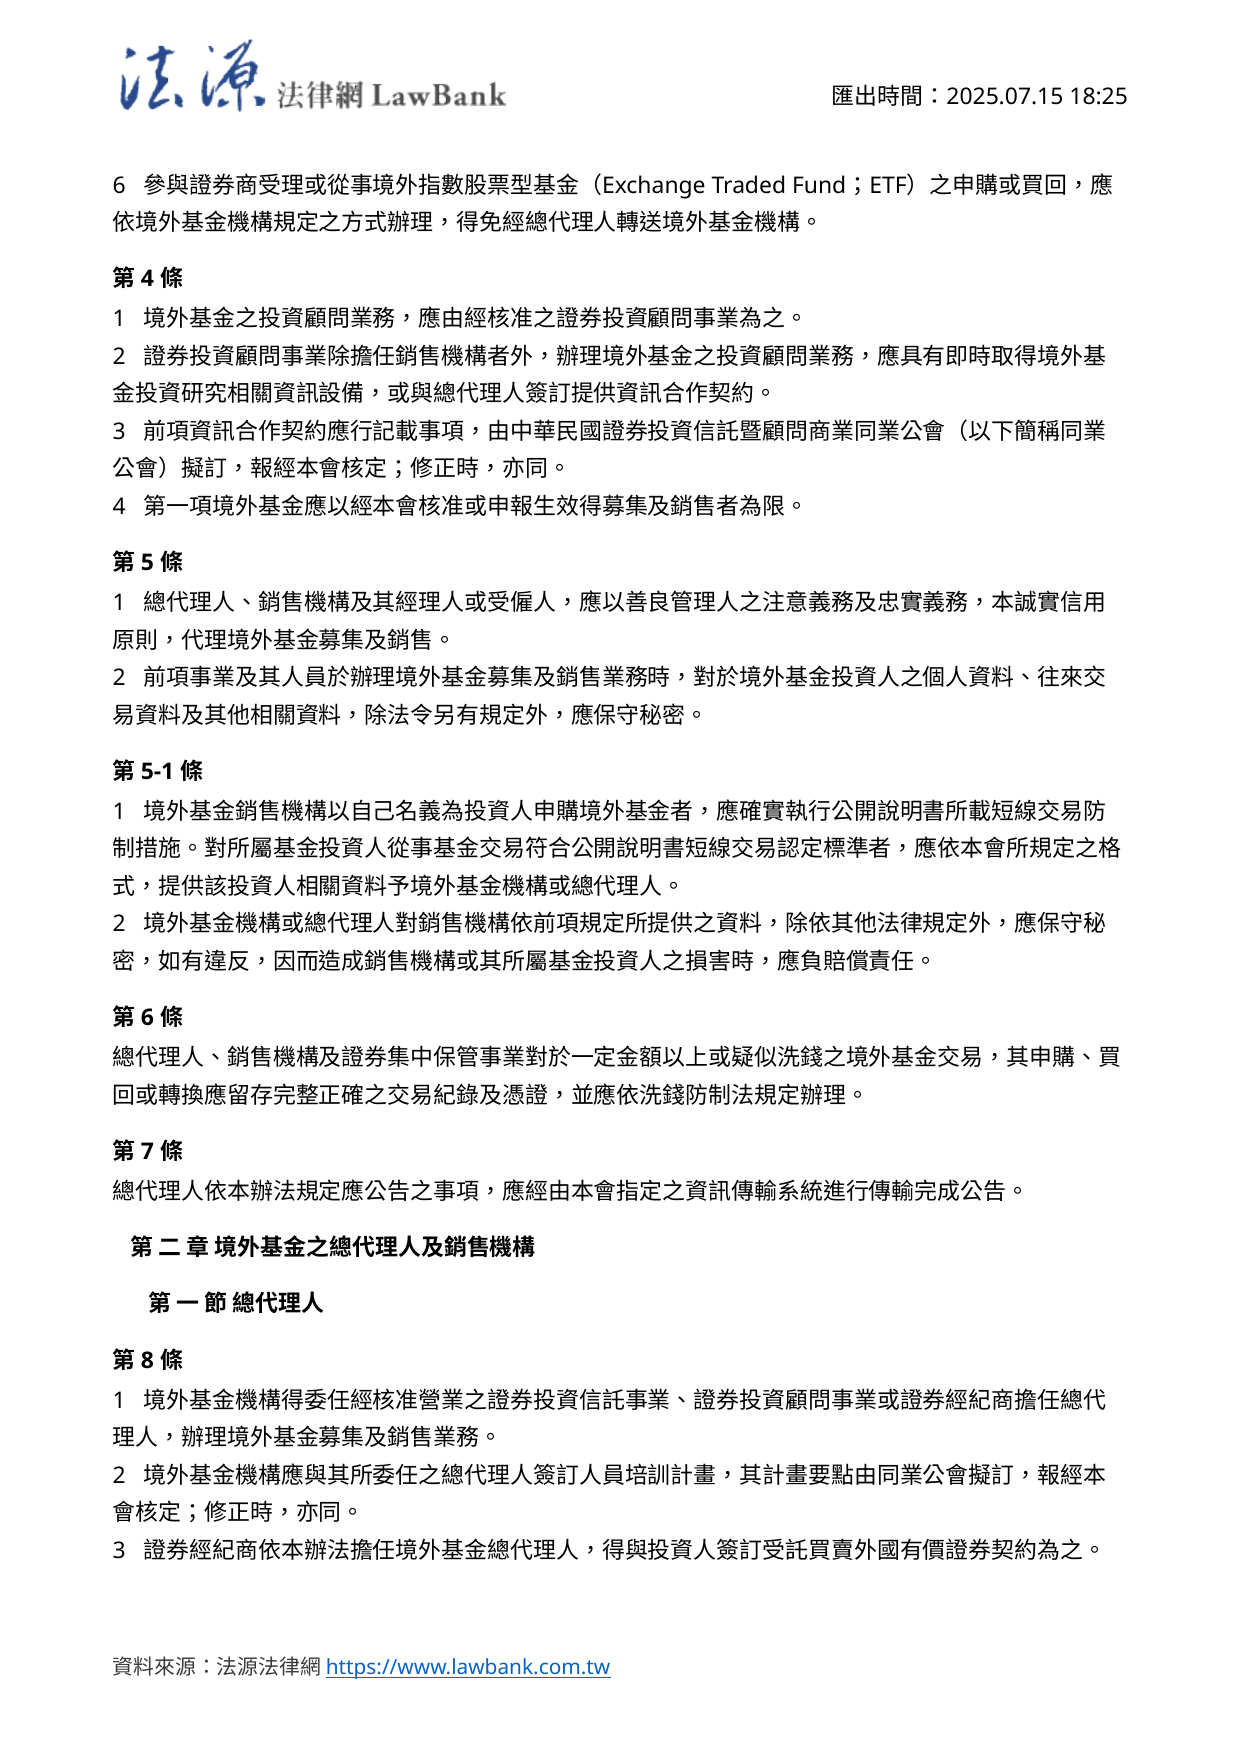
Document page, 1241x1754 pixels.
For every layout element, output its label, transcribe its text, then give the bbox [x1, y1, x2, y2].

text 第 8 條 [112, 1339, 1128, 1377]
text 總代理人、銷售機構及證券集中保管事業對於一定金額以上或疑似洗錢之境外基金交易，其申購、買回或轉換應留存完整正確之交易紀錄及憑證，並應依洗錢防制法規定辦理。 [112, 1037, 1128, 1112]
text 第 7 條 [112, 1131, 1128, 1168]
picture [120, 39, 507, 116]
text 第 4 條 [112, 258, 1128, 296]
text 4 第一項境外基金應以經本會核准或申報生效得募集及銷售者為限。 [112, 486, 1128, 523]
text 1 境外基金機構得委任經核准營業之證券投資信託事業、證券投資顧問事業或證券經紀商擔任總代理人，辦理境外基金募集及銷售業務。 [112, 1379, 1128, 1454]
text 1 總代理人、銷售機構及其經理人或受僱人，應以善良管理人之注意義務及忠實義務，本誠實信用原則，代理境外基金募集及銷售。 [112, 582, 1128, 657]
text 2 境外基金機構應與其所委任之總代理人簽訂人員培訓計畫，其計畫要點由同業公會擬訂，報經本會核定；修正時，亦同。 [112, 1454, 1128, 1529]
text 第 二 章 境外基金之總代理人及銷售機構 [112, 1227, 1128, 1264]
text 1 境外基金銷售機構以自己名義為投資人申購境外基金者，應確實執行公開說明書所載短線交易防制措施。對所屬基金投資人從事基金交易符合公開說明書短線交易認定標準者，應依本會所規定之格式，提供該投資人相關資料予境外基金機構或總代理人。 [112, 791, 1128, 903]
text 2 證券投資顧問事業除擔任銷售機構者外，辦理境外基金之投資顧問業務，應具有即時取得境外基金投資研究相關資訊設備，或與總代理人簽訂提供資訊合作契約。 [112, 336, 1128, 411]
text 2 境外基金機構或總代理人對銷售機構依前項規定所提供之資料，除依其他法律規定外，應保守秘密，如有違反，因而造成銷售機構或其所屬基金投資人之損害時，應負賠償責任。 [112, 903, 1128, 978]
text 總代理人依本辦法規定應公告之事項，應經由本會指定之資訊傳輸系統進行傳輸完成公告。 [112, 1171, 1128, 1208]
text 第 5 條 [112, 542, 1128, 579]
text 3 證券經紀商依本辦法擔任境外基金總代理人，得與投資人簽訂受託買賣外國有價證券契約為之。 [112, 1529, 1128, 1567]
text 3 前項資訊合作契約應行記載事項，由中華民國證券投資信託暨顧問商業同業公會（以下簡稱同業公會）擬訂，報經本會核定；修正時，亦同。 [112, 411, 1128, 486]
text 第 一 節 總代理人 [112, 1283, 1128, 1321]
text 6 參與證券商受理或從事境外指數股票型基金（Exchange Traded Fund；ETF）之申購或買回，應依境外基金機構規定之方式辦理，得免經總代理人轉送境外基金機構。 [112, 164, 1128, 239]
text 第 6 條 [112, 997, 1128, 1034]
text 1 境外基金之投資顧問業務，應由經核准之證券投資顧問事業為之。 [112, 298, 1128, 336]
text 2 前項事業及其人員於辦理境外基金募集及銷售業務時，對於境外基金投資人之個人資料、往來交易資料及其他相關資料，除法令另有規定外，應保守秘密。 [112, 657, 1128, 732]
text 第 5-1 條 [112, 751, 1128, 788]
